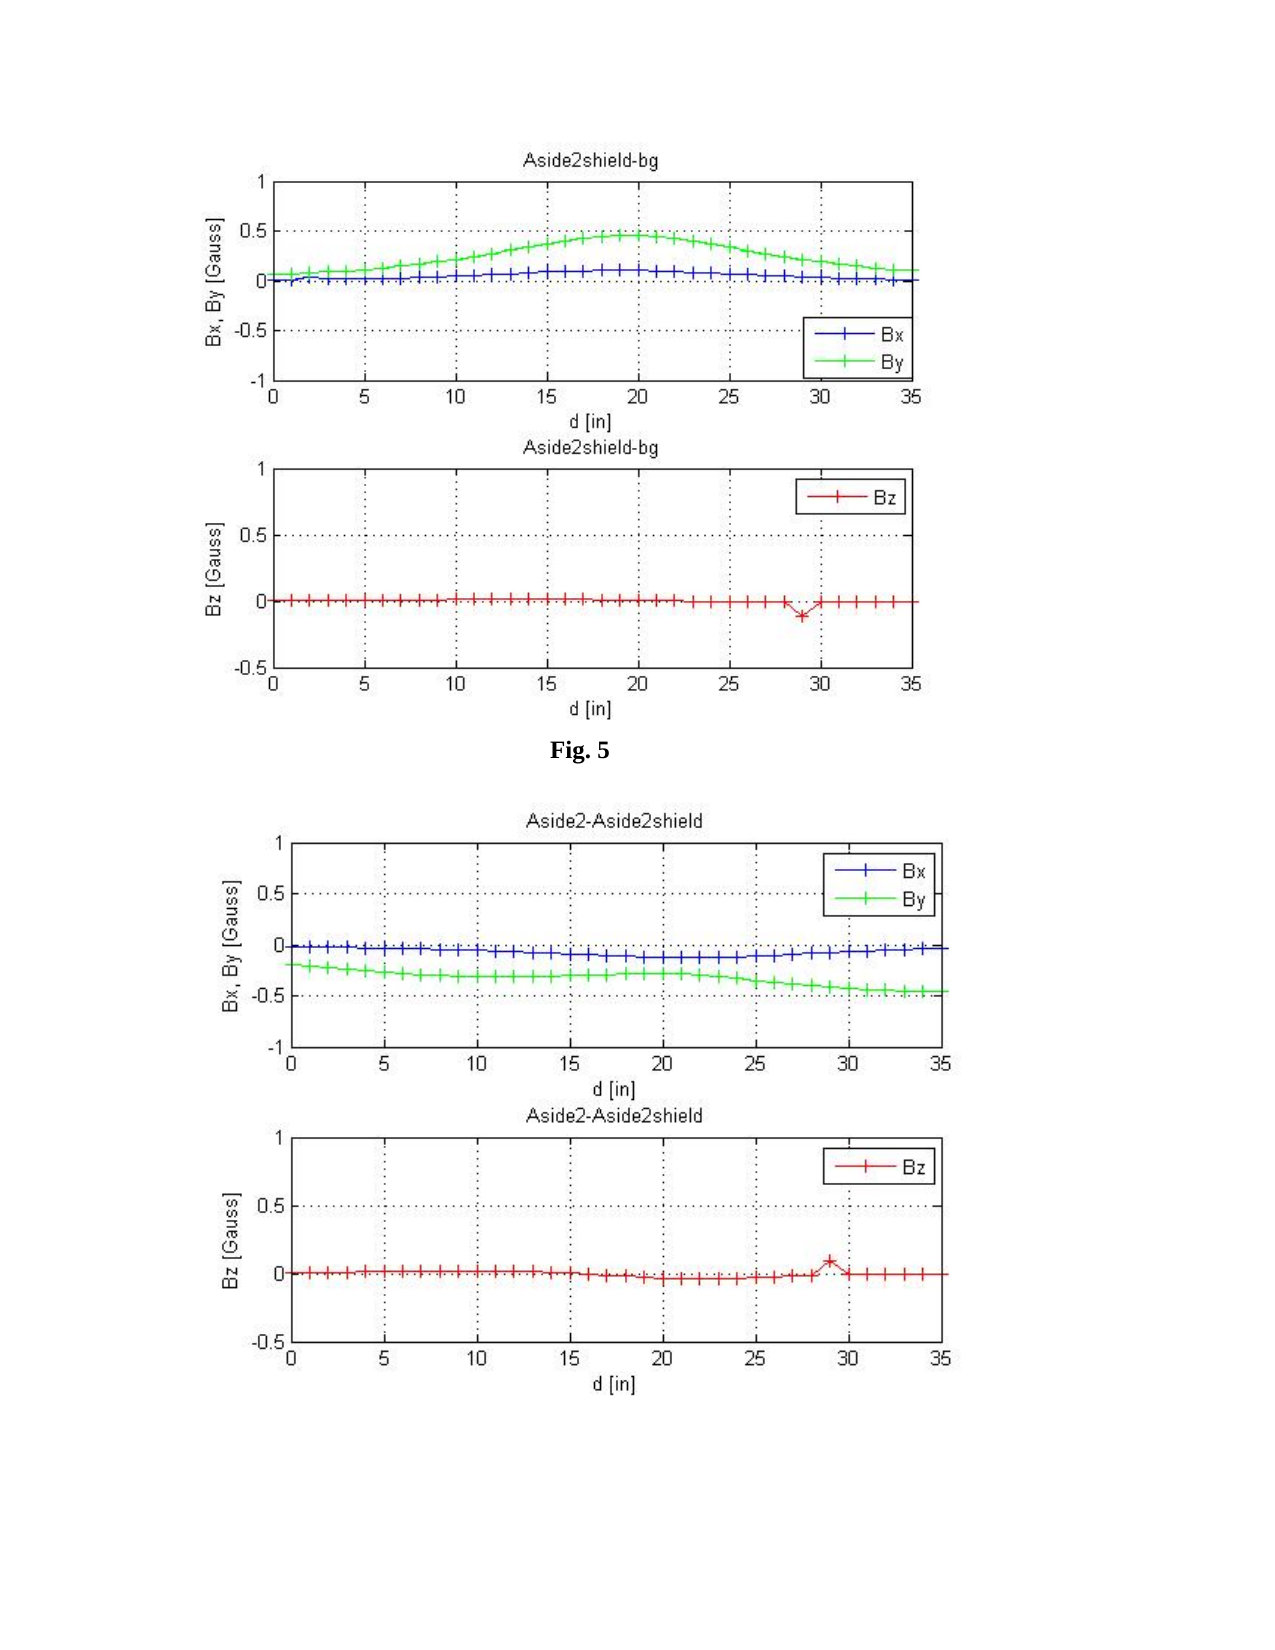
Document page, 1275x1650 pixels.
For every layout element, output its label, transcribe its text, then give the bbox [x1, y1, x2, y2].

picture [166, 132, 990, 737]
picture [182, 792, 1021, 1413]
text Fig. 5 [187, 132, 1016, 764]
